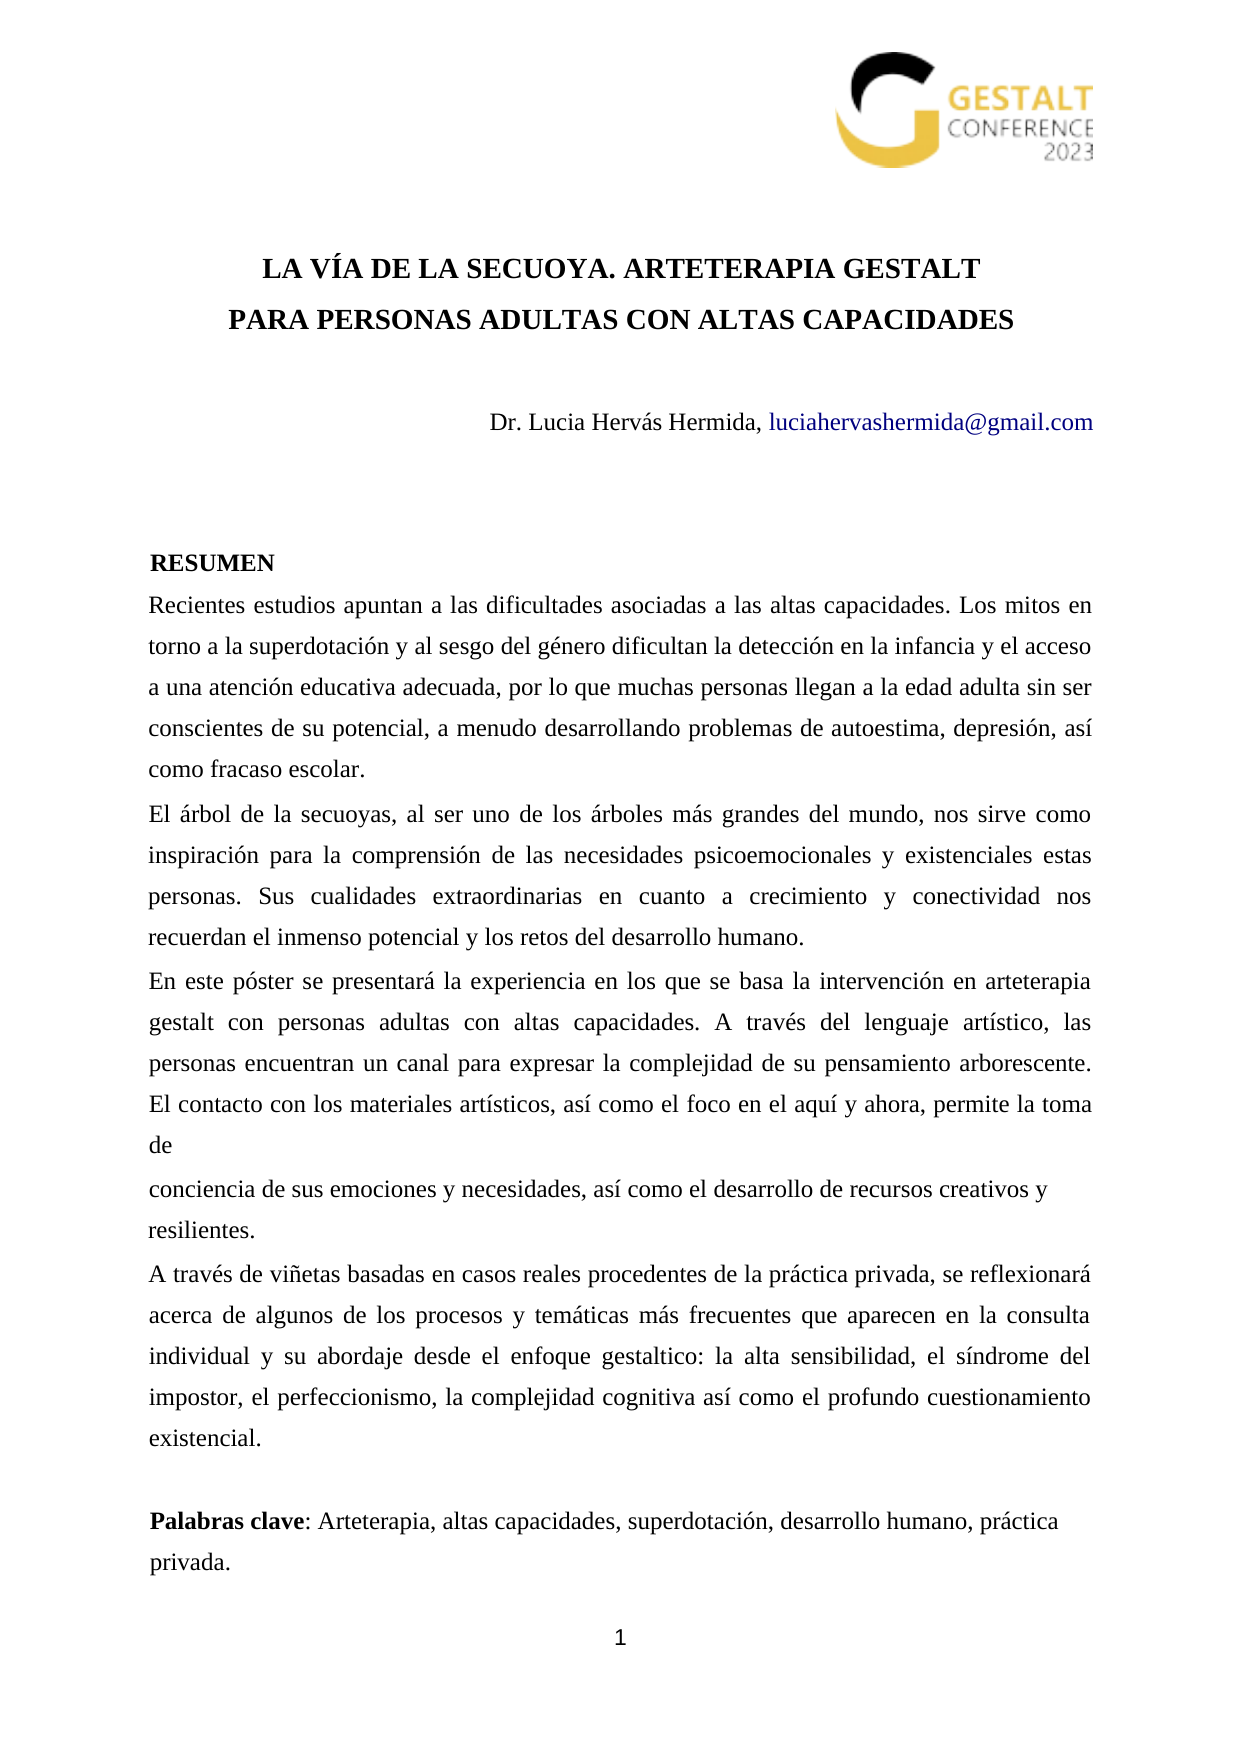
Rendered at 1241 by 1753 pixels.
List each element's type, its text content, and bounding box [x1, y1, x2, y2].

text A través de viñetas basadas en casos reales procedentes de la práctica privada, se reflexionará acerca de algunos de los procesos y temáticas más frecuentes que aparecen en la consulta individual y su abordaje desde el enfoque gestaltico: la alta sensibilidad, el síndrome del impostor, el perfeccionismo, la complejidad cognitiva así como el profundo cuestionamiento existencial. [148, 1259, 1092, 1452]
text Palabras clave: Arteterapia, altas capacidades, superdotación, desarrollo humano, práctica privada. [149, 1506, 1092, 1576]
picture [835, 52, 1093, 168]
text conciencia de sus emociones y necesidades, así como el desarrollo de recursos creativos y resilientes. [148, 1174, 1090, 1244]
text El árbol de la secuoyas, al ser uno de los árboles más grandes del mundo, nos sirve como inspiración para la comprensión de las necesidades psicoemocionales y existenciales estas personas. Sus cualidades extraordinarias en cuanto a crecimiento y conectividad nos recuerdan el inmenso potencial y los retos del desarrollo humano. [148, 799, 1093, 951]
text En este póster se presentará la experiencia en los que se basa la intervención en arteterapia gestalt con personas adultas con altas capacidades. A través del lenguaje artístico, las personas encuentran un canal para expresar la complejidad de su pensamiento arborescente. El contacto con los materiales artísticos, así como el foco en el aquí y ahora, permite la toma de [148, 966, 1093, 1159]
text Recientes estudios apuntan a las dificultades asociadas a las altas capacidades. Los mitos en torno a la superdotación y al sesgo del género dificultan la detección en la infancia y el acceso a una atención educativa adecuada, por lo que muchas personas llegan a la edad adulta sin ser conscientes de su potencial, a menudo desarrollando problemas de autoestima, depresión, así como fracaso escolar. [148, 590, 1093, 783]
text Dr. Lucia Hervás Hermida, luciahervashermida@gmail.com [148, 407, 1093, 436]
text RESUMEN [150, 548, 1093, 577]
text LA VÍA DE LA SECUOYA. ARTETERAPIA GESTALT PARA PERSONAS ADULTAS CON ALTAS CAPACIDADES [222, 251, 1021, 336]
